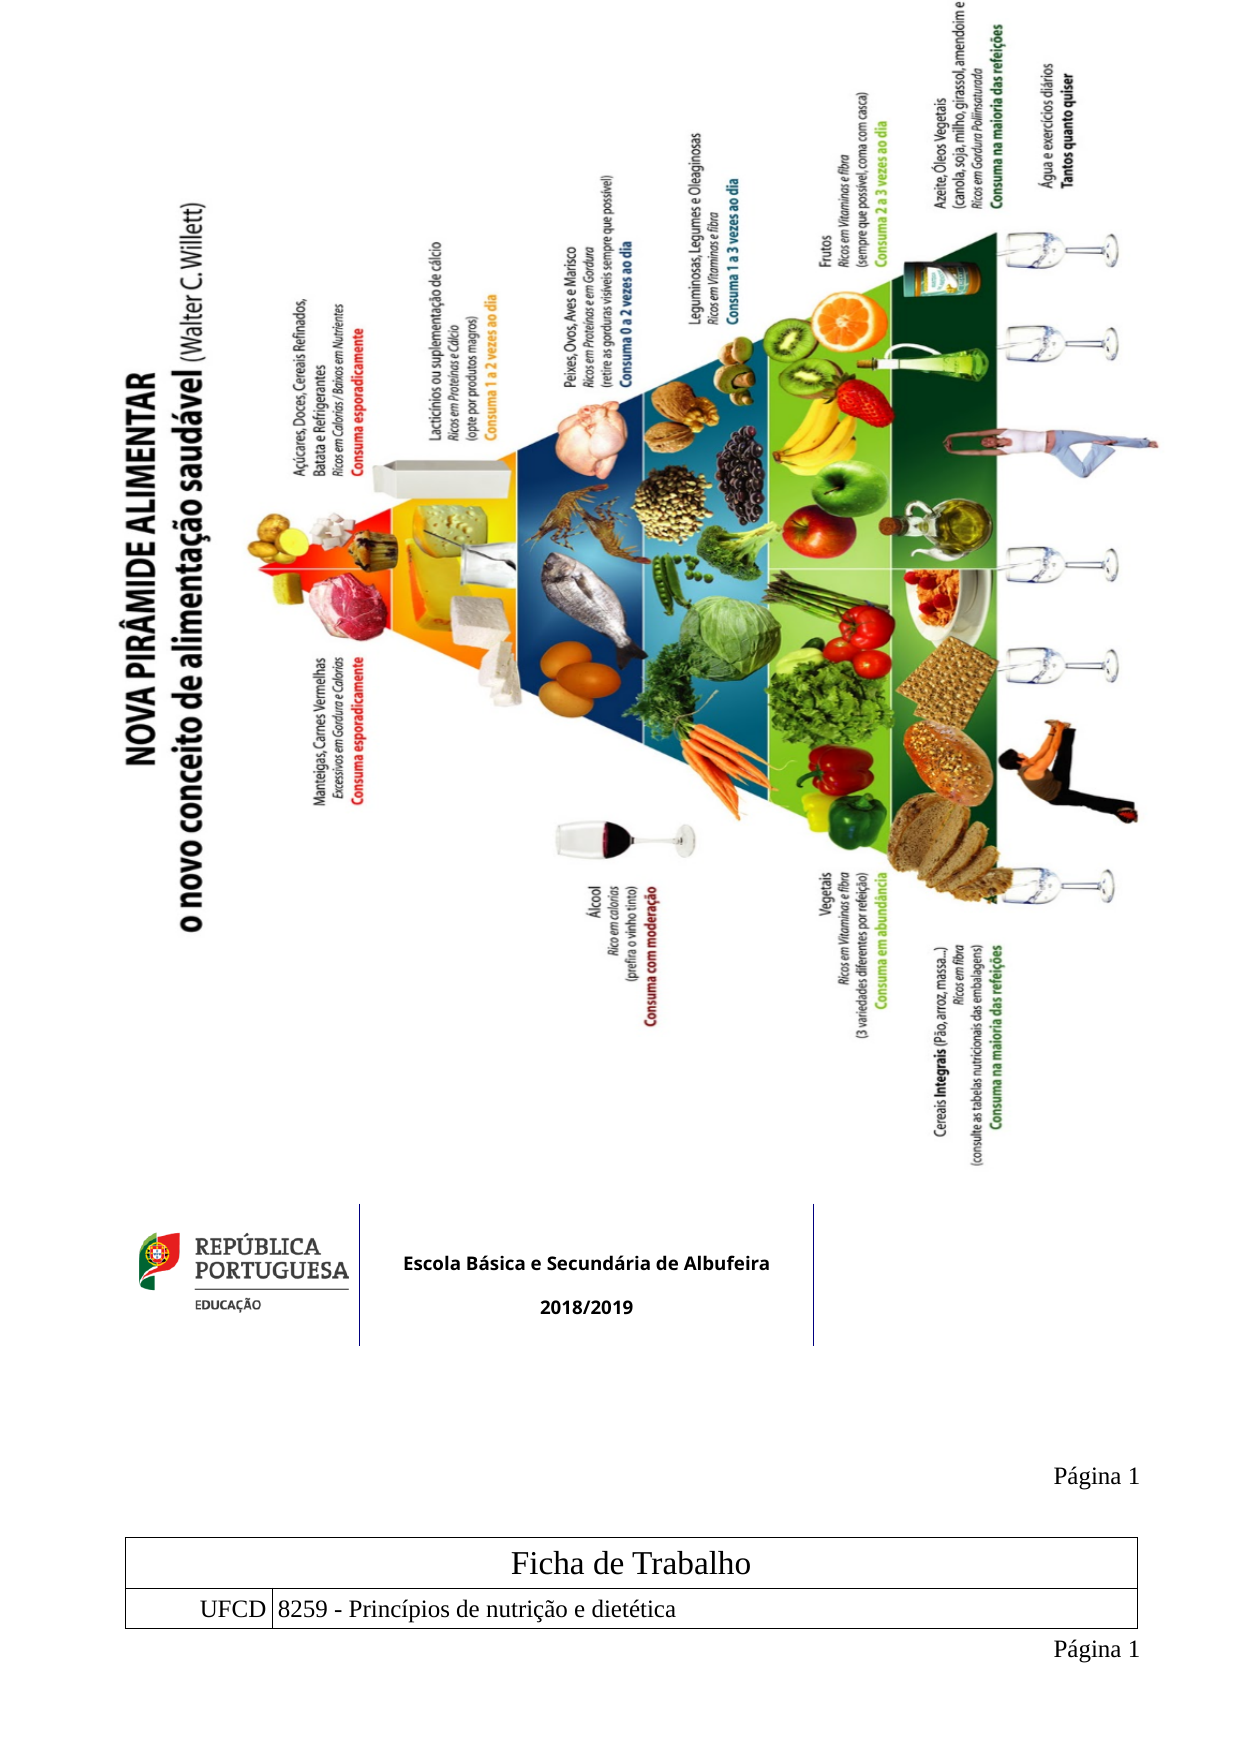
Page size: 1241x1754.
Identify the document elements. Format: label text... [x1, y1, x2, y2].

table_header Escola Básica e Secundária de Albufeira 2018/2019 [360, 1204, 813, 1346]
table_header [814, 1204, 1151, 1346]
text Página 1 [118, 1461, 1140, 1489]
table_header Ficha de Trabalho [126, 1538, 1137, 1587]
table_cell 8259 - Princípios de nutrição e dietética [273, 1589, 1137, 1628]
table_cell UFCD [126, 1589, 272, 1628]
table_header [129, 1204, 359, 1346]
